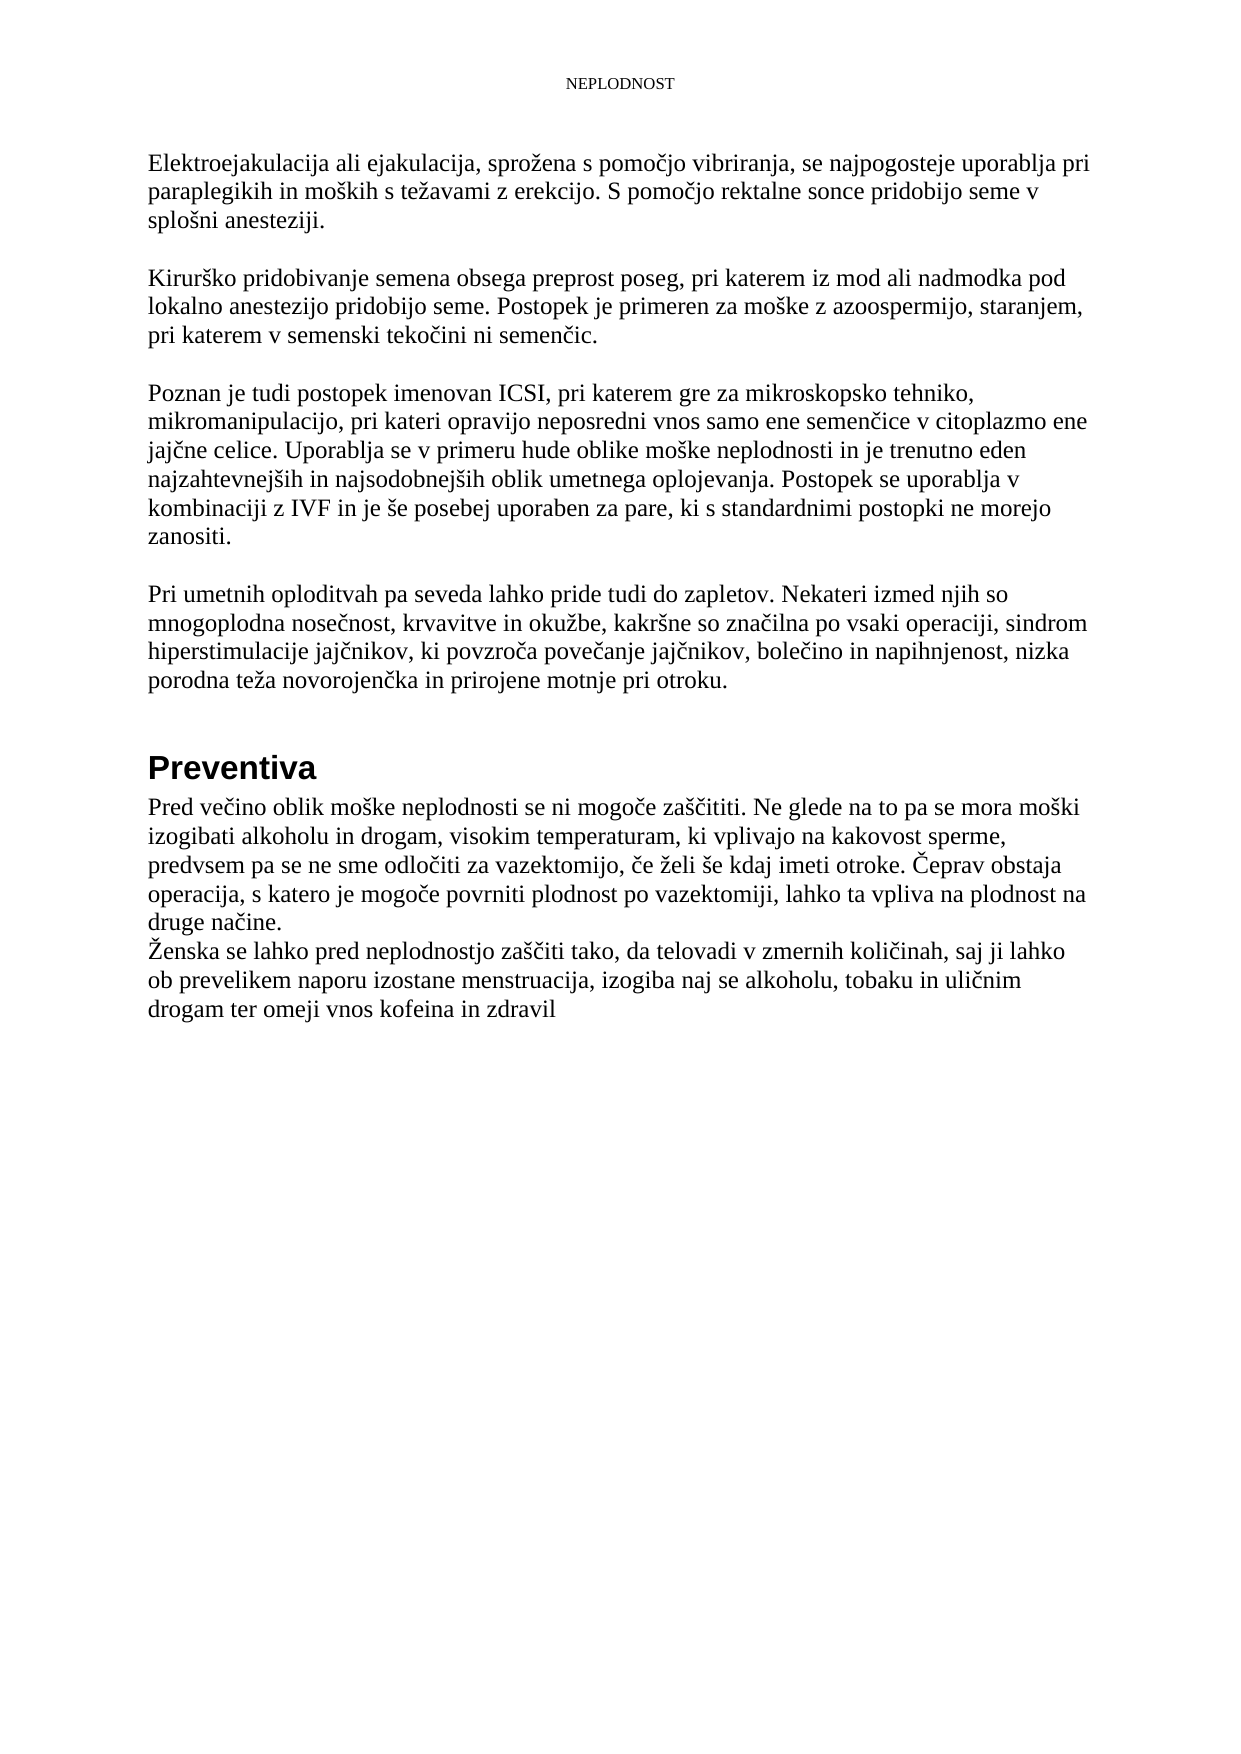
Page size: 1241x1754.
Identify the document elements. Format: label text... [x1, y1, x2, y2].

text Ženska se lahko pred neplodnostjo zaščiti tako, da telovadi v zmernih količinah, saj ji lahko ob prevelikem naporu izostane menstruacija, izogiba naj se alkoholu, tobaku in uličnim drogam ter omeji vnos kofeina in zdravil [148, 936, 1092, 1022]
text Pred večino oblik moške neplodnosti se ni mogoče zaščititi. Ne glede na to pa se mora moški izogibati alkoholu in drogam, visokim temperaturam, ki vplivajo na kakovost sperme, predvsem pa se ne sme odločiti za vazektomijo, če želi še kdaj imeti otroke. Čeprav obstaja operacija, s katero je mogoče povrniti plodnost po vazektomiji, lahko ta vpliva na plodnost na druge načine. [148, 792, 1092, 936]
text Pri umetnih oploditvah pa seveda lahko pride tudi do zapletov. Nekateri izmed njih so mnogoplodna nosečnost, krvavitve in okužbe, kakršne so značilna po vsaki operaciji, sindrom hiperstimulacije jajčnikov, ki povzroča povečanje jajčnikov, bolečino in napihnjenost, nizka porodna teža novorojenčka in prirojene motnje pri otroku. [148, 579, 1092, 694]
subtitle Preventiva [148, 748, 1092, 786]
text Kirurško pridobivanje semena obsega preprost poseg, pri katerem iz mod ali nadmodka pod lokalno anestezijo pridobijo seme. Postopek je primeren za moške z azoospermijo, staranjem, pri katerem v semenski tekočini ni semenčic. [148, 263, 1092, 349]
text Elektroejakulacija ali ejakulacija, sprožena s pomočjo vibriranja, se najpogosteje uporablja pri paraplegikih in moških s težavami z erekcijo. S pomočjo rektalne sonce pridobijo seme v splošni anesteziji. [148, 148, 1092, 234]
text Poznan je tudi postopek imenovan ICSI, pri katerem gre za mikroskopsko tehniko, mikromanipulacijo, pri kateri opravijo neposredni vnos samo ene semenčice v citoplazmo ene jajčne celice. Uporablja se v primeru hude oblike moške neplodnosti in je trenutno eden najzahtevnejših in najsodobnejših oblik umetnega oplojevanja. Postopek se uporablja v kombinaciji z IVF in je še posebej uporaben za pare, ki s standardnimi postopki ne morejo zanositi. [148, 378, 1092, 550]
